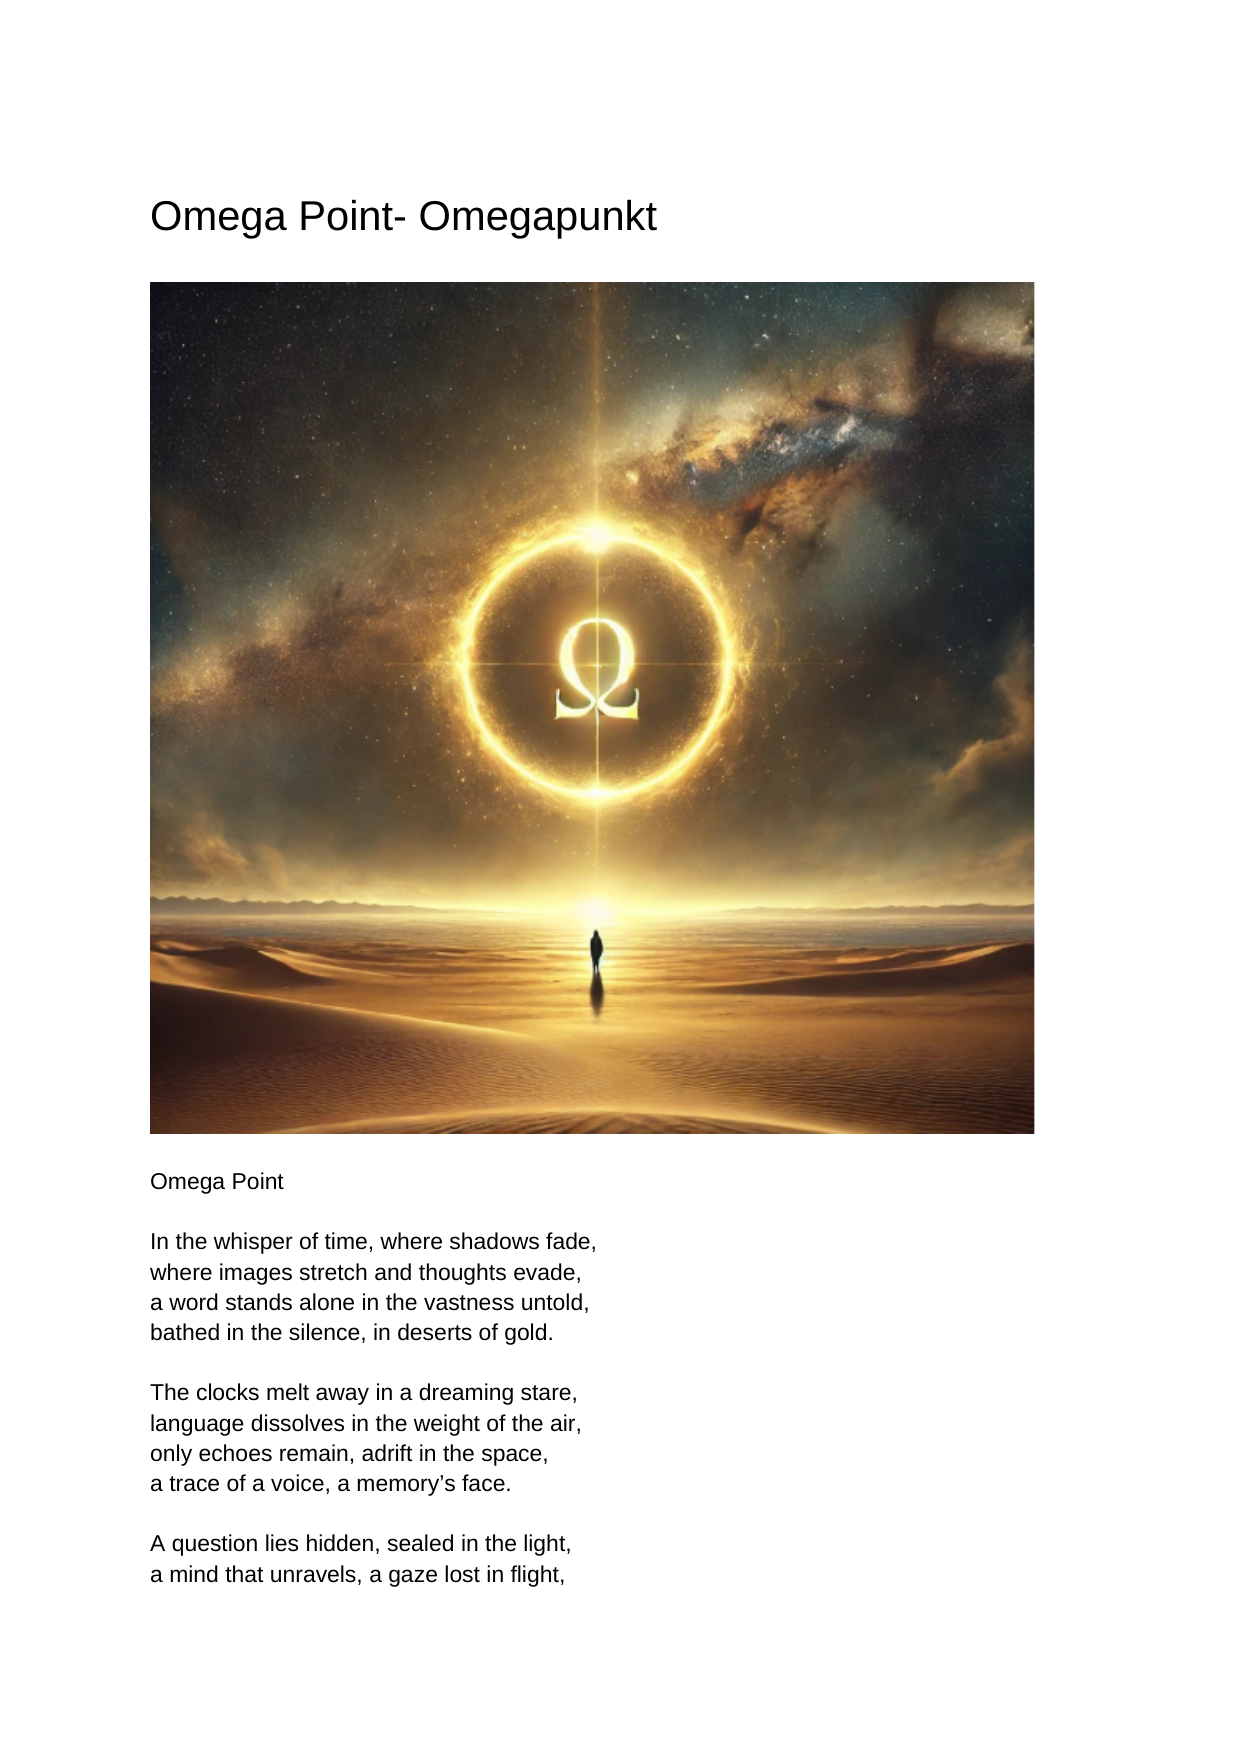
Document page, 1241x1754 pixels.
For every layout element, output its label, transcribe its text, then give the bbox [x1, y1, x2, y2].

text a word stands alone in the vastness untold, [150, 1289, 1090, 1315]
text A question lies hidden, sealed in the light, [150, 1530, 1090, 1557]
text language dissolves in the weight of the air, [150, 1409, 1090, 1436]
text In the whisper of time, where shadows fade, [150, 1228, 1090, 1255]
text only echoes remain, adrift in the space, [150, 1440, 1090, 1466]
text The clocks melt away in a dreaming stare, [150, 1379, 1090, 1406]
picture [150, 282, 1035, 1134]
text where images stretch and thoughts evade, [150, 1258, 1090, 1285]
text a mind that unravels, a gaze lost in flight, [150, 1561, 1090, 1587]
text bathed in the silence, in deserts of gold. [150, 1319, 1090, 1345]
text Omega Point [150, 1168, 1090, 1194]
subtitle Omega Point- Omegapunkt [150, 192, 1090, 239]
text a trace of a voice, a memory’s face. [150, 1470, 1090, 1496]
